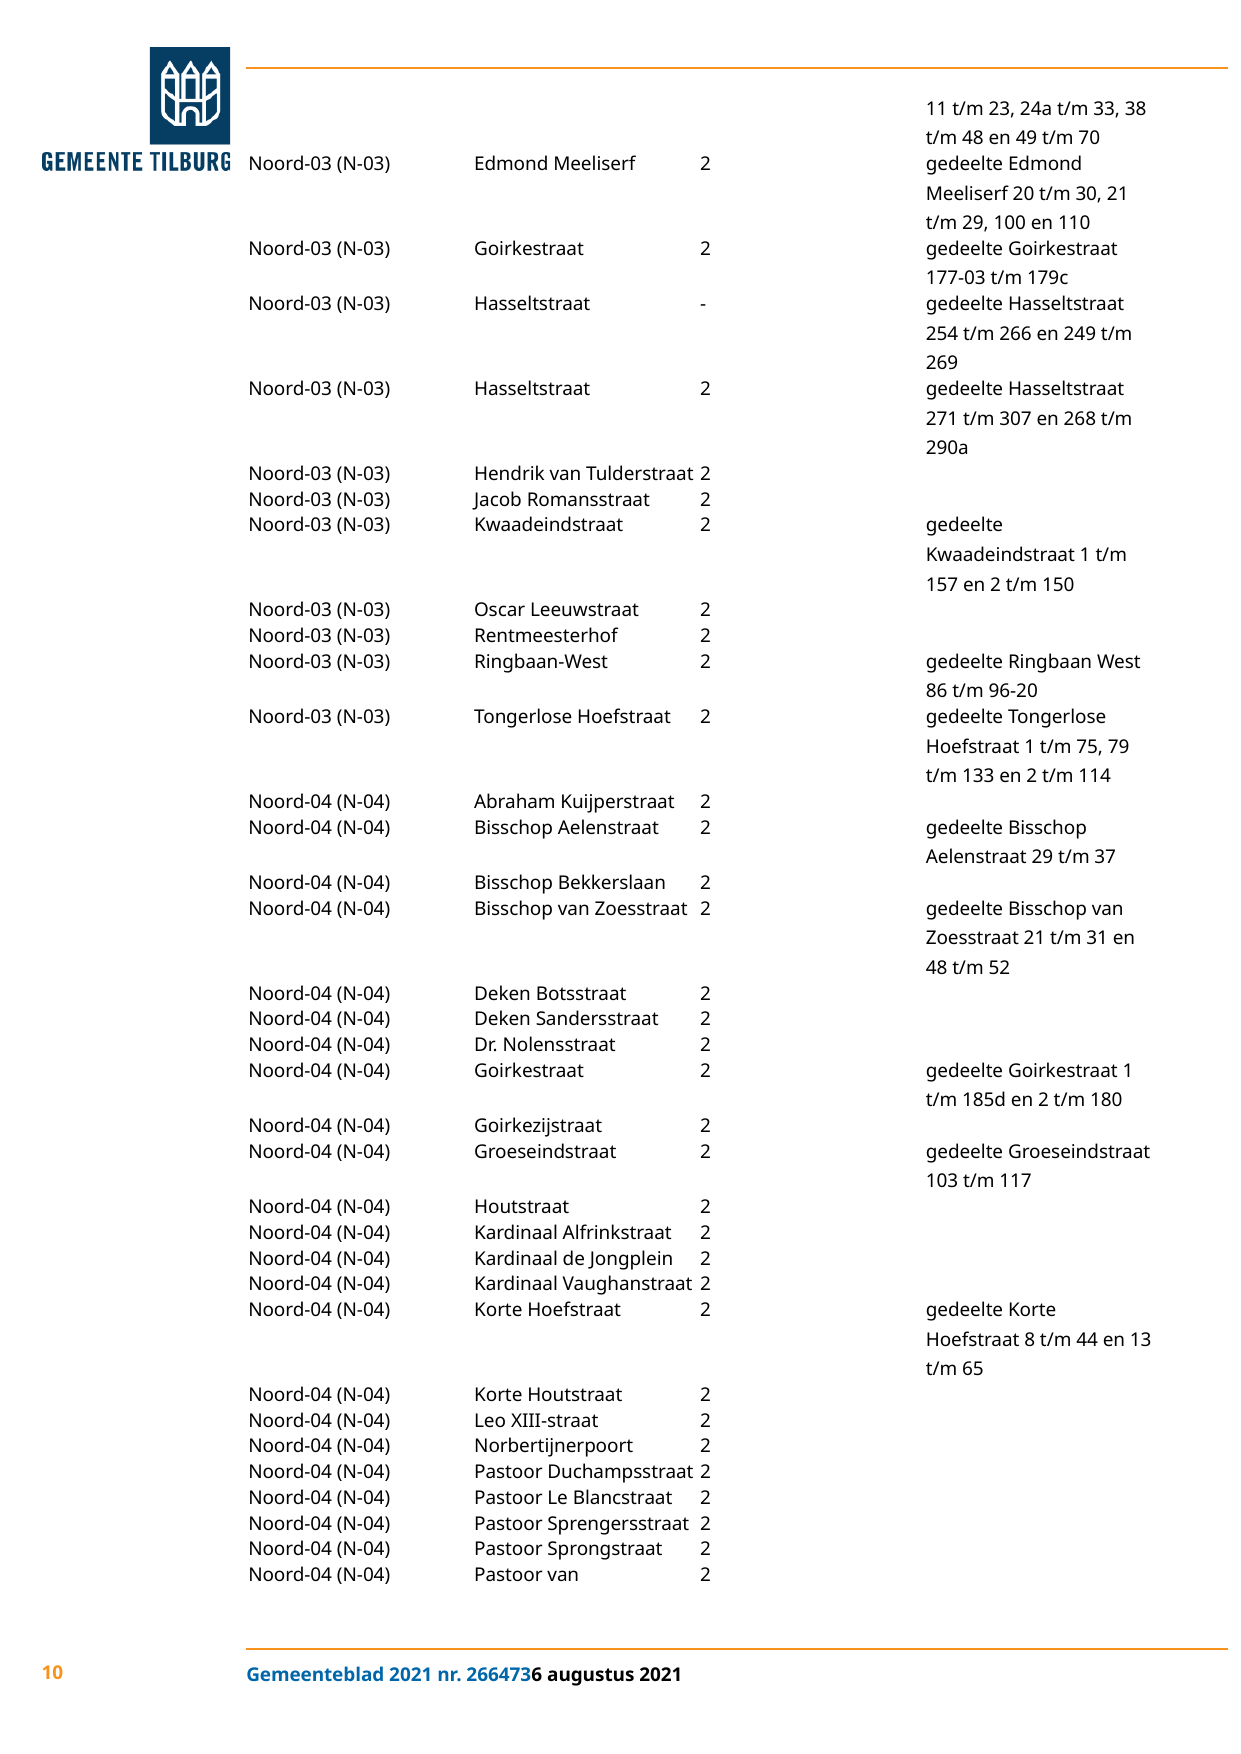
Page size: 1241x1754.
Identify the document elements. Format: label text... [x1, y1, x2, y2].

table_cell 2 [700, 1510, 926, 1536]
table_cell Noord-04 (N-04) [248, 1484, 474, 1510]
table_cell Noord-03 (N-03) [248, 150, 474, 235]
table_cell 2 [700, 1006, 926, 1031]
table_cell Pastoor van [474, 1561, 700, 1587]
table_cell 11 t/m 23, 24a t/m 33, 38 t/m 48 en 49 t/m 70 [926, 95, 1152, 150]
table_cell Bisschop van Zoesstraat [474, 895, 700, 980]
table_cell Noord-03 (N-03) [248, 622, 474, 648]
table_cell 2 [700, 375, 926, 460]
table_cell 2 [700, 1193, 926, 1219]
table_cell Kardinaal de Jongplein [474, 1245, 700, 1271]
table_cell Noord-03 (N-03) [248, 375, 474, 460]
table_cell Edmond Meeliserf [474, 150, 700, 235]
table_cell Ringbaan-West [474, 648, 700, 703]
table_cell Hendrik van Tulderstraat [474, 460, 700, 486]
table_cell Oscar Leeuwstraat [474, 596, 700, 622]
table_cell Noord-04 (N-04) [248, 1561, 474, 1587]
table_cell 2 [700, 1407, 926, 1433]
table_cell Rentmeesterhof [474, 622, 700, 648]
table_cell Noord-03 (N-03) [248, 596, 474, 622]
table_cell Korte Hoefstraat [474, 1296, 700, 1381]
table_cell [926, 1381, 1152, 1407]
table_cell 2 [700, 486, 926, 512]
table_cell Hasseltstraat [474, 375, 700, 460]
table_cell Dr. Nolensstraat [474, 1031, 700, 1057]
table_cell 2 [700, 869, 926, 895]
table_cell gedeelte Kwaadeindstraat 1 t/m 157 en 2 t/m 150 [926, 512, 1152, 596]
table_cell Pastoor Duchampsstraat [474, 1458, 700, 1484]
table_cell 2 [700, 1057, 926, 1112]
table_cell 2 [700, 1031, 926, 1057]
table_cell 2 [700, 512, 926, 596]
table_cell [926, 622, 1152, 648]
table_cell gedeelte Groeseindstraat 103 t/m 117 [926, 1138, 1152, 1193]
table_cell [926, 1219, 1152, 1245]
table_cell Noord-04 (N-04) [248, 1138, 474, 1193]
table_cell Goirkestraat [474, 1057, 700, 1112]
table_cell Noord-04 (N-04) [248, 1296, 474, 1381]
table_cell Noord-04 (N-04) [248, 1536, 474, 1561]
table_cell Leo XIII-straat [474, 1407, 700, 1433]
table_cell [926, 1006, 1152, 1031]
table_cell Pastoor Sprongstraat [474, 1536, 700, 1561]
table_cell Pastoor Le Blancstraat [474, 1484, 700, 1510]
table_cell Noord-03 (N-03) [248, 460, 474, 486]
table_cell 2 [700, 788, 926, 814]
table_cell Noord-04 (N-04) [248, 1433, 474, 1458]
table_cell gedeelte Tongerlose Hoefstraat 1 t/m 75, 79 t/m 133 en 2 t/m 114 [926, 703, 1152, 788]
table_cell 2 [700, 814, 926, 869]
table_cell Noord-04 (N-04) [248, 980, 474, 1006]
table_cell Noord-04 (N-04) [248, 1112, 474, 1138]
table_cell gedeelte Goirkestraat 177-03 t/m 179c [926, 235, 1152, 290]
table_cell Noord-04 (N-04) [248, 1458, 474, 1484]
table_cell [926, 1112, 1152, 1138]
table_cell Noord-04 (N-04) [248, 1193, 474, 1219]
table_cell [926, 980, 1152, 1006]
table_cell [248, 95, 474, 150]
table_cell gedeelte Bisschop Aelenstraat 29 t/m 37 [926, 814, 1152, 869]
table_cell [926, 1271, 1152, 1296]
table_cell gedeelte Goirkestraat 1 t/m 185d en 2 t/m 180 [926, 1057, 1152, 1112]
table_cell [926, 1245, 1152, 1271]
table_cell 2 [700, 622, 926, 648]
table_cell [926, 1407, 1152, 1433]
table_cell Norbertijnerpoort [474, 1433, 700, 1458]
table_cell Noord-04 (N-04) [248, 1407, 474, 1433]
table_cell 2 [700, 150, 926, 235]
table_cell Houtstraat [474, 1193, 700, 1219]
table_cell Noord-04 (N-04) [248, 1219, 474, 1245]
table_cell Noord-03 (N-03) [248, 512, 474, 596]
table_cell 2 [700, 895, 926, 980]
table_cell Korte Houtstraat [474, 1381, 700, 1407]
table_cell [926, 1561, 1152, 1587]
table_cell [926, 596, 1152, 622]
table_cell gedeelte Ringbaan West 86 t/m 96-20 [926, 648, 1152, 703]
table_cell Noord-04 (N-04) [248, 1245, 474, 1271]
table_cell Pastoor Sprengersstraat [474, 1510, 700, 1536]
table_cell Noord-04 (N-04) [248, 1271, 474, 1296]
table_cell Abraham Kuijperstraat [474, 788, 700, 814]
table_cell Noord-04 (N-04) [248, 895, 474, 980]
table_cell 2 [700, 1271, 926, 1296]
table_cell Goirkestraat [474, 235, 700, 290]
table_cell [926, 1484, 1152, 1510]
table_cell 2 [700, 1219, 926, 1245]
table_cell Noord-04 (N-04) [248, 1510, 474, 1536]
table_cell gedeelte Bisschop van Zoesstraat 21 t/m 31 en 48 t/m 52 [926, 895, 1152, 980]
table_cell Noord-03 (N-03) [248, 235, 474, 290]
table_cell Noord-03 (N-03) [248, 648, 474, 703]
table_cell Kardinaal Alfrinkstraat [474, 1219, 700, 1245]
table_cell [926, 869, 1152, 895]
table_cell 2 [700, 235, 926, 290]
table_cell Groeseindstraat [474, 1138, 700, 1193]
table_cell 2 [700, 1381, 926, 1407]
table_cell Noord-03 (N-03) [248, 703, 474, 788]
table_cell [926, 1433, 1152, 1458]
table_cell [926, 1458, 1152, 1484]
table_cell Noord-03 (N-03) [248, 290, 474, 375]
table_cell 2 [700, 703, 926, 788]
table_cell [926, 486, 1152, 512]
table_cell Noord-04 (N-04) [248, 1057, 474, 1112]
table_cell Tongerlose Hoefstraat [474, 703, 700, 788]
table_cell [474, 95, 700, 150]
table_cell Bisschop Aelenstraat [474, 814, 700, 869]
picture [41, 47, 231, 172]
table_cell Noord-03 (N-03) [248, 486, 474, 512]
table_cell 2 [700, 596, 926, 622]
table_cell [700, 95, 926, 150]
table_cell [926, 1510, 1152, 1536]
table_cell [926, 788, 1152, 814]
table_cell 2 [700, 1536, 926, 1561]
table_cell gedeelte Hasseltstraat 271 t/m 307 en 268 t/m 290a [926, 375, 1152, 460]
table_cell Noord-04 (N-04) [248, 814, 474, 869]
table_cell [926, 460, 1152, 486]
table_cell 2 [700, 980, 926, 1006]
table_cell Noord-04 (N-04) [248, 1006, 474, 1031]
table_cell 2 [700, 460, 926, 486]
table_cell 2 [700, 1484, 926, 1510]
table_cell Noord-04 (N-04) [248, 1031, 474, 1057]
table_cell Hasseltstraat [474, 290, 700, 375]
table_cell Goirkezijstraat [474, 1112, 700, 1138]
table_cell [926, 1031, 1152, 1057]
table_cell 2 [700, 1112, 926, 1138]
table_cell Noord-04 (N-04) [248, 788, 474, 814]
table_cell 2 [700, 1138, 926, 1193]
table_cell Deken Botsstraat [474, 980, 700, 1006]
table_cell gedeelte Edmond Meeliserf 20 t/m 30, 21 t/m 29, 100 en 110 [926, 150, 1152, 235]
table_cell Jacob Romansstraat [474, 486, 700, 512]
table_cell Noord-04 (N-04) [248, 1381, 474, 1407]
table_cell Kardinaal Vaughanstraat [474, 1271, 700, 1296]
table_cell Kwaadeindstraat [474, 512, 700, 596]
table_cell 2 [700, 1561, 926, 1587]
table_cell Bisschop Bekkerslaan [474, 869, 700, 895]
table_cell Deken Sandersstraat [474, 1006, 700, 1031]
table_cell gedeelte Hasseltstraat 254 t/m 266 en 249 t/m 269 [926, 290, 1152, 375]
table_cell Noord-04 (N-04) [248, 869, 474, 895]
table_cell 2 [700, 1296, 926, 1381]
table_cell gedeelte Korte Hoefstraat 8 t/m 44 en 13 t/m 65 [926, 1296, 1152, 1381]
table_cell - [700, 290, 926, 375]
table_cell 2 [700, 1245, 926, 1271]
table_cell 2 [700, 648, 926, 703]
table_cell [926, 1193, 1152, 1219]
table_cell 2 [700, 1458, 926, 1484]
table_cell [926, 1536, 1152, 1561]
table_cell 2 [700, 1433, 926, 1458]
